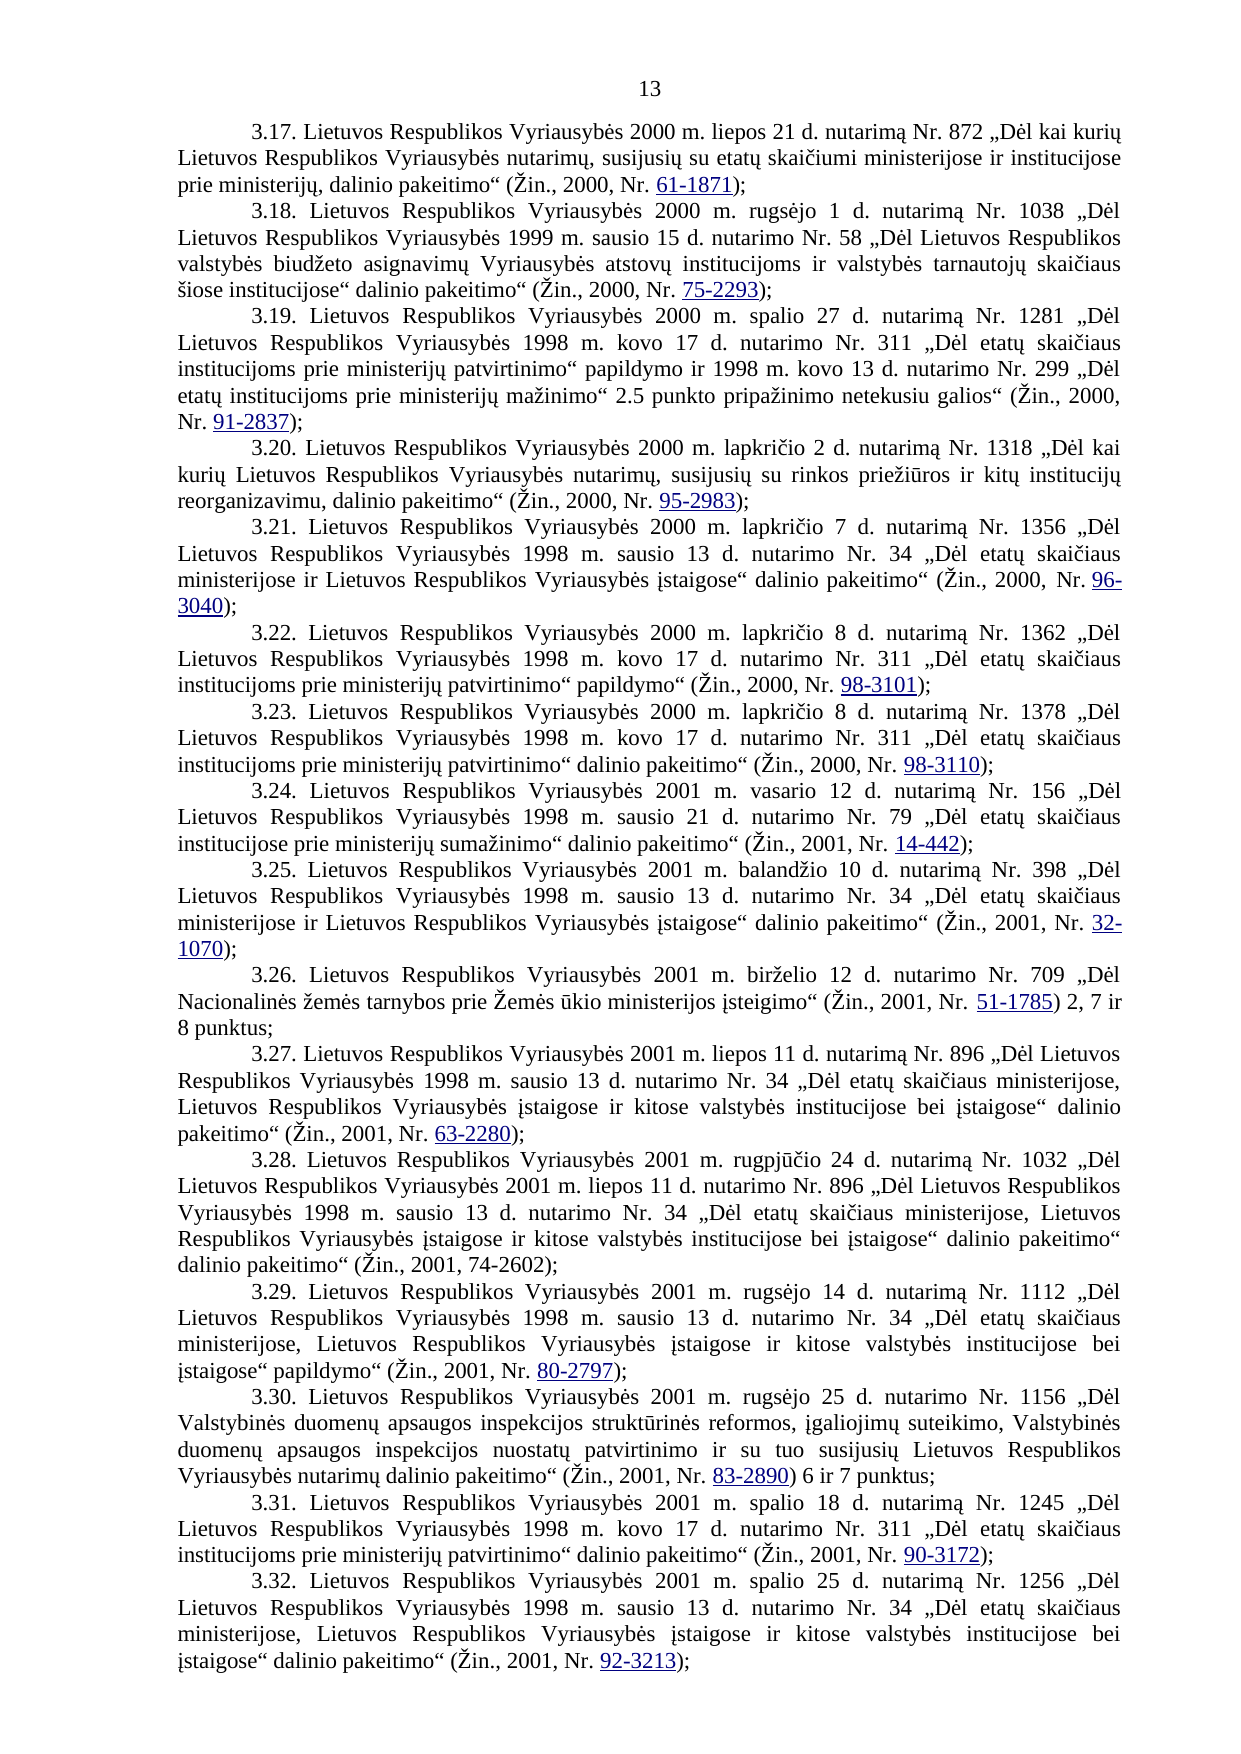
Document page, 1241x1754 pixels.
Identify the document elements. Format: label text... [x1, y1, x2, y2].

text 3.32. Lietuvos Respublikos Vyriausybės 2001 m. spalio 25 d. nutarimą Nr. 1256 „Dėl Lietuvos Respublikos Vyriausybės 1998 m. sausio 13 d. nutarimo Nr. 34 „Dėl etatų skaičiaus ministerijose, Lietuvos Respublikos Vyriausybės įstaigose ir kitose valstybės institucijose bei įstaigose“ dalinio pakeitimo“ (Žin., 2001, Nr. 92-3213); [177, 1568, 1122, 1673]
text 3.28. Lietuvos Respublikos Vyriausybės 2001 m. rugpjūčio 24 d. nutarimą Nr. 1032 „Dėl Lietuvos Respublikos Vyriausybės 2001 m. liepos 11 d. nutarimo Nr. 896 „Dėl Lietuvos Respublikos Vyriausybės 1998 m. sausio 13 d. nutarimo Nr. 34 „Dėl etatų skaičiaus ministerijose, Lietuvos Respublikos Vyriausybės įstaigose ir kitose valstybės institucijose bei įstaigose“ dalinio pakeitimo“ dalinio pakeitimo“ (Žin., 2001, 74-2602); [177, 1146, 1122, 1278]
text 3.23. Lietuvos Respublikos Vyriausybės 2000 m. lapkričio 8 d. nutarimą Nr. 1378 „Dėl Lietuvos Respublikos Vyriausybės 1998 m. kovo 17 d. nutarimo Nr. 311 „Dėl etatų skaičiaus institucijoms prie ministerijų patvirtinimo“ dalinio pakeitimo“ (Žin., 2000, Nr. 98-3110); [177, 698, 1122, 777]
text 3.27. Lietuvos Respublikos Vyriausybės 2001 m. liepos 11 d. nutarimą Nr. 896 „Dėl Lietuvos Respublikos Vyriausybės 1998 m. sausio 13 d. nutarimo Nr. 34 „Dėl etatų skaičiaus ministerijose, Lietuvos Respublikos Vyriausybės įstaigose ir kitose valstybės institucijose bei įstaigose“ dalinio pakeitimo“ (Žin., 2001, Nr. 63-2280); [177, 1041, 1122, 1146]
text 3.30. Lietuvos Respublikos Vyriausybės 2001 m. rugsėjo 25 d. nutarimo Nr. 1156 „Dėl Valstybinės duomenų apsaugos inspekcijos struktūrinės reformos, įgaliojimų suteikimo, Valstybinės duomenų apsaugos inspekcijos nuostatų patvirtinimo ir su tuo susijusių Lietuvos Respublikos Vyriausybės nutarimų dalinio pakeitimo“ (Žin., 2001, Nr. 83-2890) 6 ir 7 punktus; [177, 1383, 1122, 1488]
text 3.26. Lietuvos Respublikos Vyriausybės 2001 m. birželio 12 d. nutarimo Nr. 709 „Dėl Nacionalinės žemės tarnybos prie Žemės ūkio ministerijos įsteigimo“ (Žin., 2001, Nr. 51-1785) 2, 7 ir 8 punktus; [177, 961, 1122, 1041]
text 3.21. Lietuvos Respublikos Vyriausybės 2000 m. lapkričio 7 d. nutarimą Nr. 1356 „Dėl Lietuvos Respublikos Vyriausybės 1998 m. sausio 13 d. nutarimo Nr. 34 „Dėl etatų skaičiaus ministerijose ir Lietuvos Respublikos Vyriausybės įstaigose“ dalinio pakeitimo“ (Žin., 2000, Nr. 96-3040); [177, 513, 1122, 619]
text 3.18. Lietuvos Respublikos Vyriausybės 2000 m. rugsėjo 1 d. nutarimą Nr. 1038 „Dėl Lietuvos Respublikos Vyriausybės 1999 m. sausio 15 d. nutarimo Nr. 58 „Dėl Lietuvos Respublikos valstybės biudžeto asignavimų Vyriausybės atstovų institucijoms ir valstybės tarnautojų skaičiaus šiose institucijose“ dalinio pakeitimo“ (Žin., 2000, Nr. 75-2293); [177, 197, 1122, 303]
text 3.24. Lietuvos Respublikos Vyriausybės 2001 m. vasario 12 d. nutarimą Nr. 156 „Dėl Lietuvos Respublikos Vyriausybės 1998 m. sausio 21 d. nutarimo Nr. 79 „Dėl etatų skaičiaus institucijose prie ministerijų sumažinimo“ dalinio pakeitimo“ (Žin., 2001, Nr. 14-442); [177, 777, 1122, 856]
text 3.20. Lietuvos Respublikos Vyriausybės 2000 m. lapkričio 2 d. nutarimą Nr. 1318 „Dėl kai kurių Lietuvos Respublikos Vyriausybės nutarimų, susijusių su rinkos priežiūros ir kitų institucijų reorganizavimu, dalinio pakeitimo“ (Žin., 2000, Nr. 95-2983); [177, 434, 1122, 513]
text 3.29. Lietuvos Respublikos Vyriausybės 2001 m. rugsėjo 14 d. nutarimą Nr. 1112 „Dėl Lietuvos Respublikos Vyriausybės 1998 m. sausio 13 d. nutarimo Nr. 34 „Dėl etatų skaičiaus ministerijose, Lietuvos Respublikos Vyriausybės įstaigose ir kitose valstybės institucijose bei įstaigose“ papildymo“ (Žin., 2001, Nr. 80-2797); [177, 1278, 1122, 1383]
text 3.17. Lietuvos Respublikos Vyriausybės 2000 m. liepos 21 d. nutarimą Nr. 872 „Dėl kai kurių Lietuvos Respublikos Vyriausybės nutarimų, susijusių su etatų skaičiumi ministerijose ir institucijose prie ministerijų, dalinio pakeitimo“ (Žin., 2000, Nr. 61-1871); [177, 118, 1122, 197]
text 3.22. Lietuvos Respublikos Vyriausybės 2000 m. lapkričio 8 d. nutarimą Nr. 1362 „Dėl Lietuvos Respublikos Vyriausybės 1998 m. kovo 17 d. nutarimo Nr. 311 „Dėl etatų skaičiaus institucijoms prie ministerijų patvirtinimo“ papildymo“ (Žin., 2000, Nr. 98-3101); [177, 619, 1122, 698]
text 3.31. Lietuvos Respublikos Vyriausybės 2001 m. spalio 18 d. nutarimą Nr. 1245 „Dėl Lietuvos Respublikos Vyriausybės 1998 m. kovo 17 d. nutarimo Nr. 311 „Dėl etatų skaičiaus institucijoms prie ministerijų patvirtinimo“ dalinio pakeitimo“ (Žin., 2001, Nr. 90-3172); [177, 1488, 1122, 1568]
text 3.19. Lietuvos Respublikos Vyriausybės 2000 m. spalio 27 d. nutarimą Nr. 1281 „Dėl Lietuvos Respublikos Vyriausybės 1998 m. kovo 17 d. nutarimo Nr. 311 „Dėl etatų skaičiaus institucijoms prie ministerijų patvirtinimo“ papildymo ir 1998 m. kovo 13 d. nutarimo Nr. 299 „Dėl etatų institucijoms prie ministerijų mažinimo“ 2.5 punkto pripažinimo netekusiu galios“ (Žin., 2000, Nr. 91-2837); [177, 303, 1122, 434]
text 3.25. Lietuvos Respublikos Vyriausybės 2001 m. balandžio 10 d. nutarimą Nr. 398 „Dėl Lietuvos Respublikos Vyriausybės 1998 m. sausio 13 d. nutarimo Nr. 34 „Dėl etatų skaičiaus ministerijose ir Lietuvos Respublikos Vyriausybės įstaigose“ dalinio pakeitimo“ (Žin., 2001, Nr. 32-1070); [177, 856, 1122, 961]
